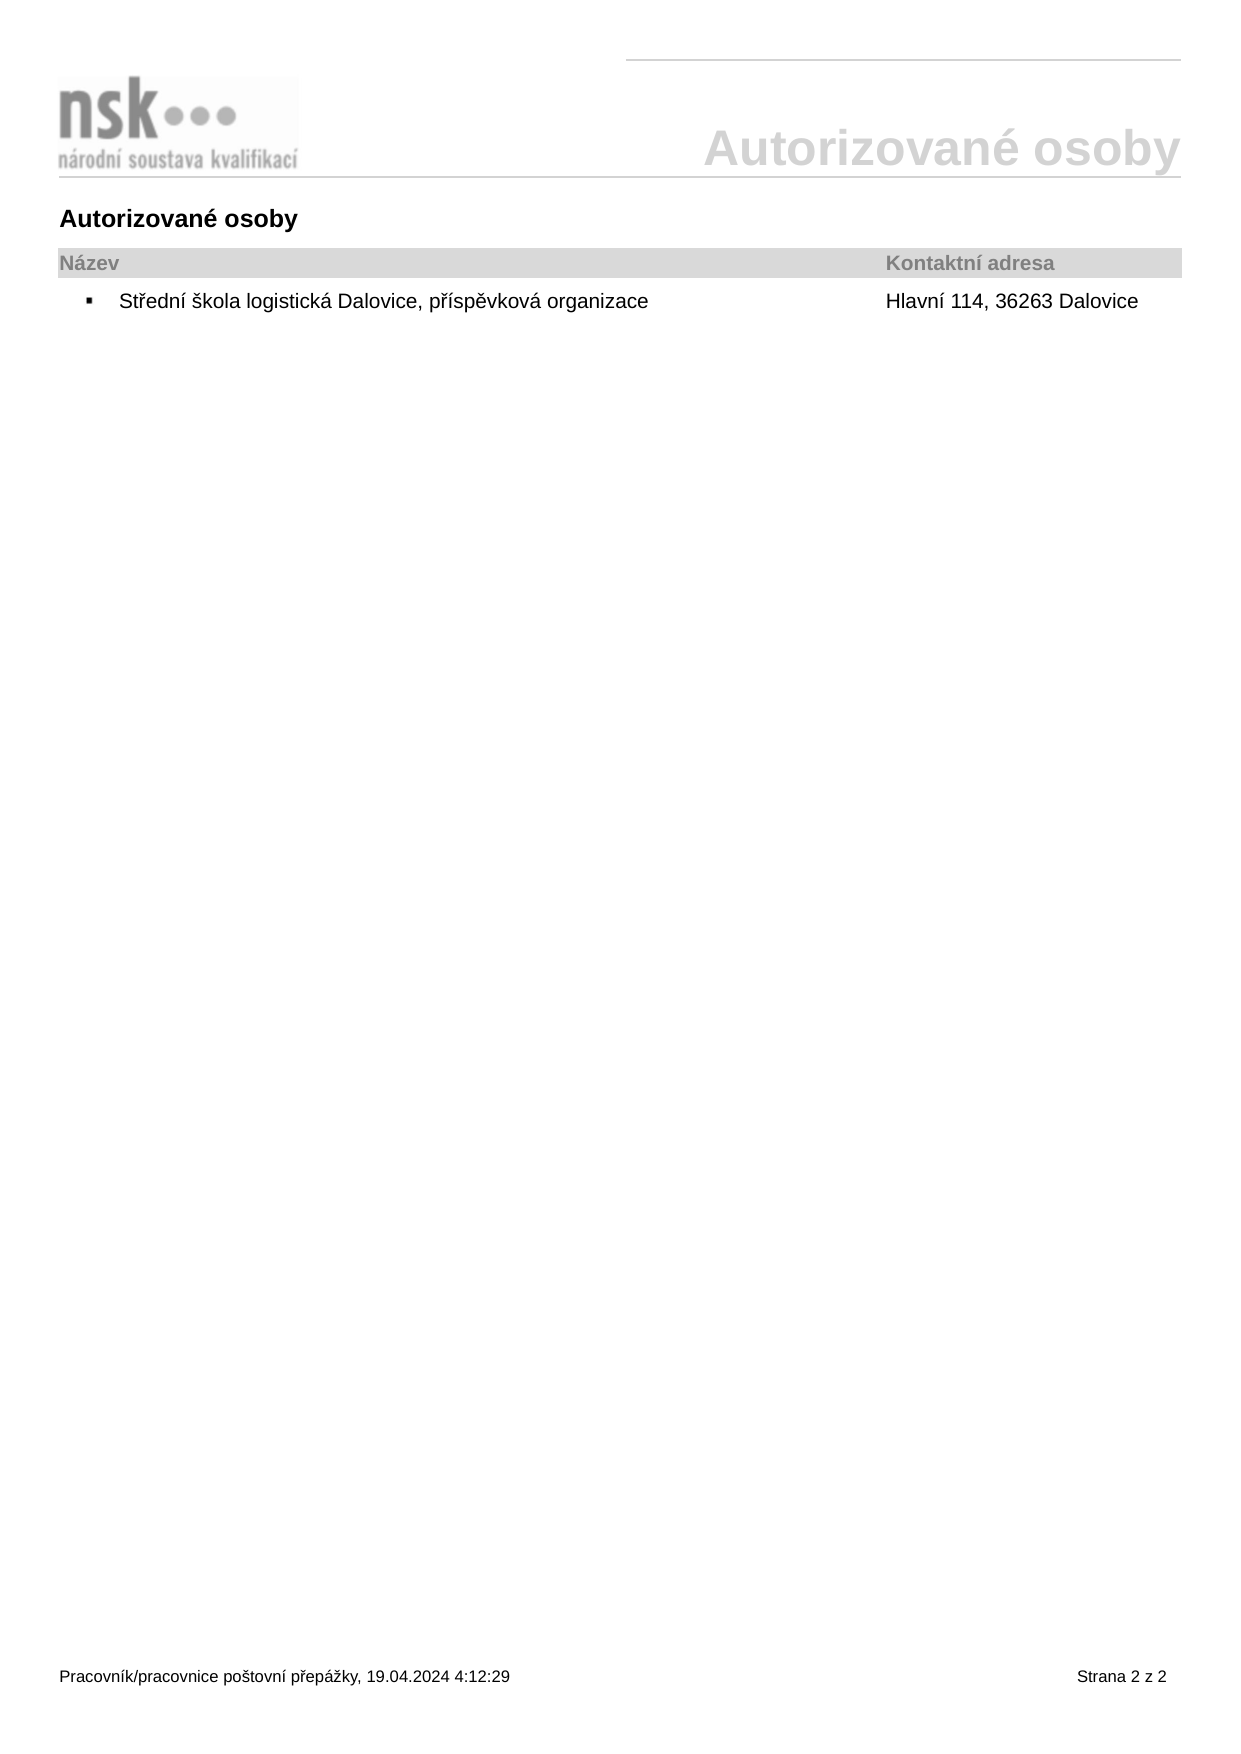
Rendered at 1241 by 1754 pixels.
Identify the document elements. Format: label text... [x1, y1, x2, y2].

table_cell [59, 914, 119, 1214]
table_cell [119, 1436, 481, 1658]
table_cell [1167, 314, 1181, 614]
table_cell [59, 614, 119, 914]
table_cell [618, 914, 626, 1214]
table_cell [886, 278, 1167, 289]
table_cell [119, 278, 481, 289]
table_cell [886, 194, 1167, 200]
table_cell [1167, 614, 1181, 914]
table_cell [886, 1214, 1167, 1436]
table_cell Pracovník/pracovnice poštovní přepážky, 19.04.2024 4:12:29 [59, 1658, 860, 1694]
table_cell [618, 614, 626, 914]
table_cell [481, 1214, 617, 1436]
table_cell [626, 278, 860, 289]
table_cell [626, 1436, 860, 1658]
table_cell [59, 1214, 119, 1436]
table_cell [59, 171, 119, 176]
table_cell [59, 178, 1181, 194]
table_cell Kontaktní adresa [886, 250, 1180, 277]
table_cell [860, 614, 886, 914]
table_cell [619, 59, 626, 170]
table_cell [1167, 1214, 1181, 1436]
table_cell [886, 914, 1167, 1214]
table_cell [481, 1436, 617, 1658]
table_cell [618, 278, 626, 289]
table_cell [481, 314, 617, 614]
table_cell [59, 194, 119, 200]
table_cell [626, 1214, 860, 1436]
table_cell [1167, 236, 1181, 248]
table_cell [119, 1214, 481, 1436]
table_cell [119, 314, 481, 614]
table_cell [119, 236, 481, 248]
picture [59, 288, 119, 313]
picture [57, 59, 619, 171]
table_cell [626, 194, 860, 200]
table_cell [1167, 1658, 1181, 1694]
table_cell Autorizované osoby [626, 61, 1181, 176]
table_cell [886, 614, 1167, 914]
table_cell [626, 914, 860, 1214]
table_cell [886, 236, 1167, 248]
table_cell Strana 2 z 2 [860, 1658, 1167, 1694]
table_cell [886, 1436, 1167, 1658]
table_cell [59, 1436, 119, 1658]
table_cell [618, 1436, 626, 1658]
table_cell [618, 170, 626, 176]
table_cell [618, 236, 626, 248]
table_cell [860, 914, 886, 1214]
table_cell [860, 278, 886, 289]
table_cell [618, 1214, 626, 1436]
table_cell [481, 171, 617, 176]
table_cell Střední škola logistická Dalovice, příspěvková organizace [119, 289, 886, 314]
table_cell [860, 1214, 886, 1436]
table_cell [1167, 1436, 1181, 1658]
table_cell [860, 194, 886, 200]
table_cell [119, 614, 481, 914]
table_cell [860, 314, 886, 614]
table_cell [59, 314, 119, 614]
table_cell [626, 314, 860, 614]
table_cell [626, 236, 860, 248]
table_cell [481, 194, 617, 200]
table_cell [860, 1436, 886, 1658]
table_cell [59, 278, 119, 288]
table_cell Hlavní 114, 36263 Dalovice [886, 289, 1181, 314]
table_cell [1167, 194, 1181, 200]
table_cell [481, 614, 617, 914]
table_cell [59, 236, 119, 248]
table_cell [860, 236, 886, 248]
table_cell [1167, 914, 1181, 1214]
table_cell [481, 914, 617, 1214]
table_cell [618, 194, 626, 200]
table_cell [618, 314, 626, 614]
table_cell [119, 914, 481, 1214]
table_cell [119, 171, 481, 176]
table_cell [626, 614, 860, 914]
table_cell Název [60, 250, 885, 277]
table_cell [119, 194, 481, 200]
table_cell [886, 314, 1167, 614]
table_cell [481, 278, 617, 289]
table_cell Autorizované osoby [59, 200, 1181, 236]
table_cell [1167, 278, 1181, 289]
table_cell [481, 236, 617, 248]
